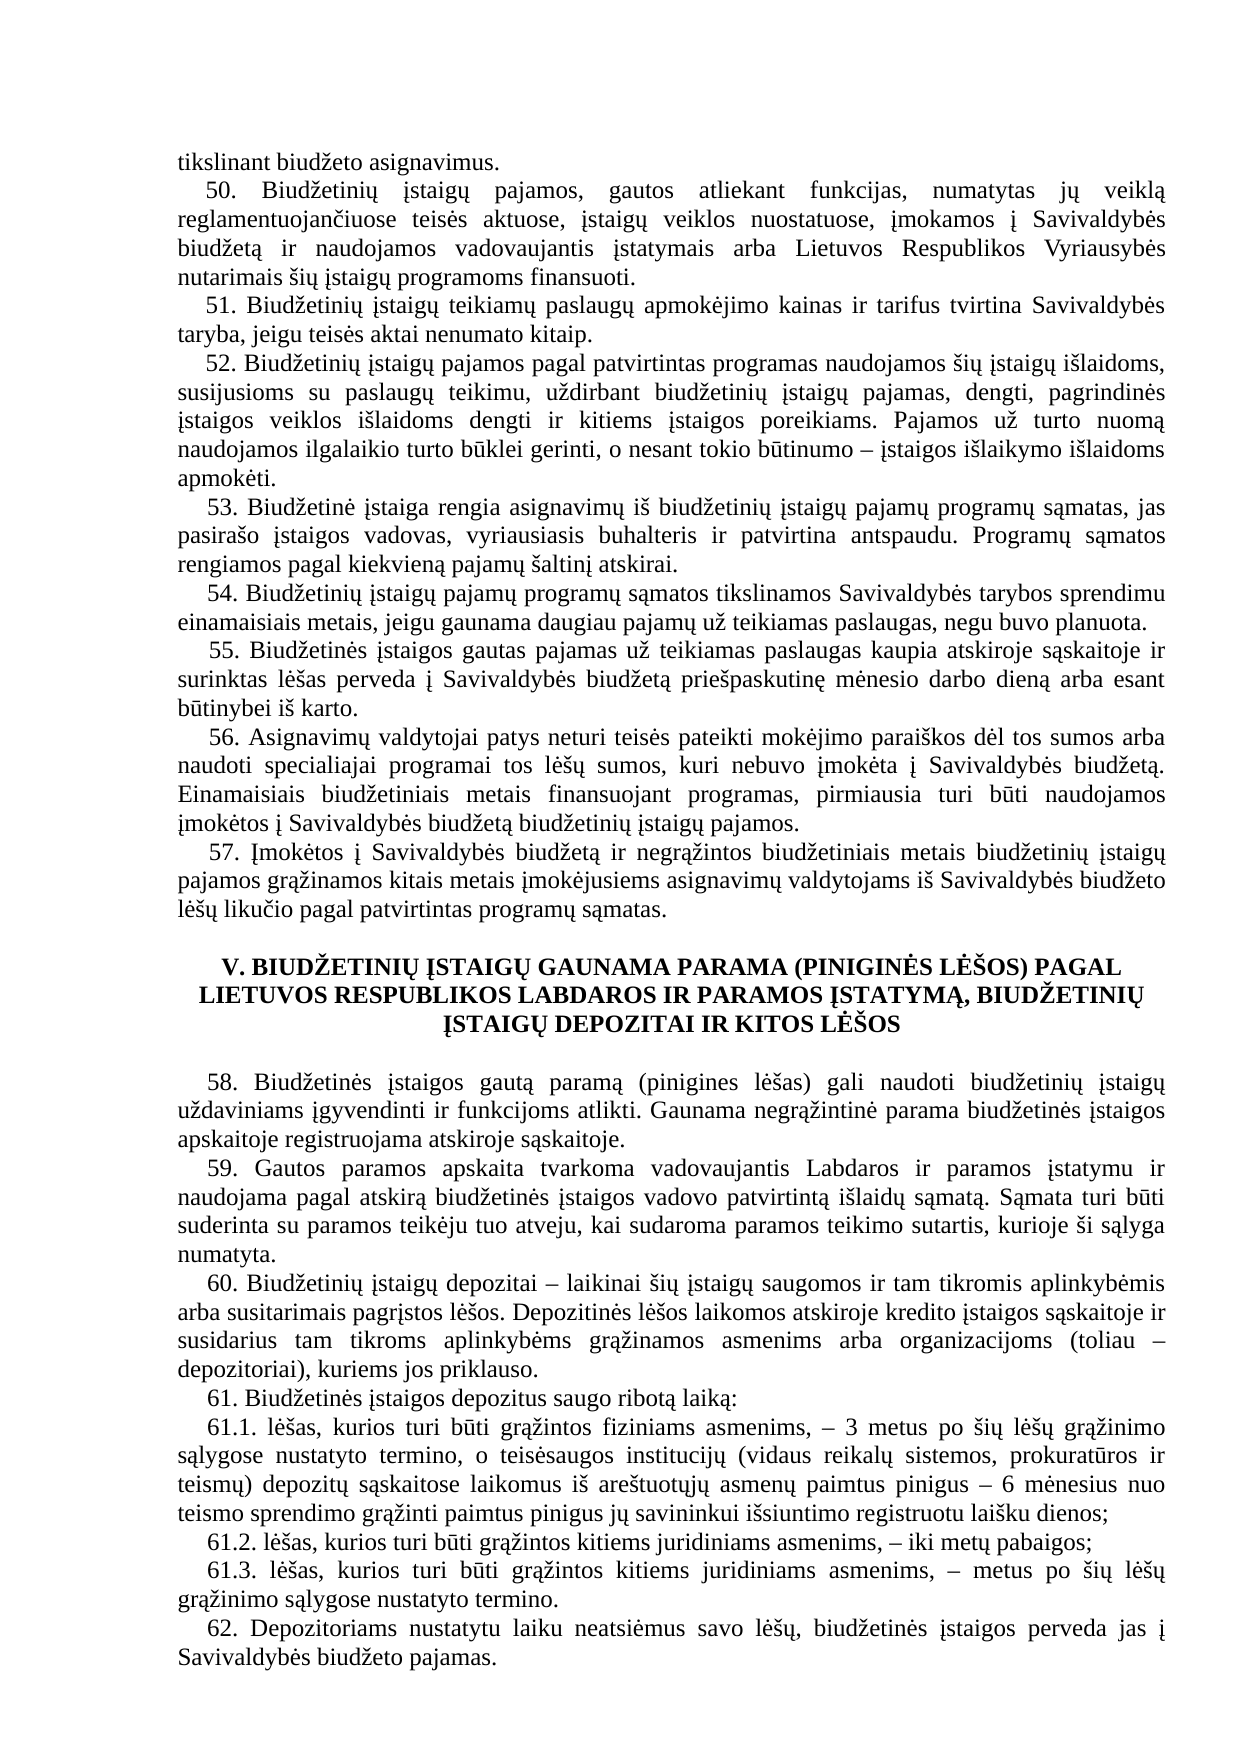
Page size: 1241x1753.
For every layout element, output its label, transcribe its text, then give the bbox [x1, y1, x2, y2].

text 61.3. lėšas, kurios turi būti grąžintos kitiems juridiniams asmenims, – metus po šių lėšų grąžinimo sąlygose nustatyto termino. [177, 1556, 1166, 1613]
text 55. Biudžetinės įstaigos gautas pajamas už teikiamas paslaugas kaupia atskiroje sąskaitoje ir surinktas lėšas perveda į Savivaldybės biudžetą priešpaskutinę mėnesio darbo dieną arba esant būtinybei iš karto. [177, 636, 1166, 722]
text 52. Biudžetinių įstaigų pajamos pagal patvirtintas programas naudojamos šių įstaigų išlaidoms, susijusioms su paslaugų teikimu, uždirbant biudžetinių įstaigų pajamas, dengti, pagrindinės įstaigos veiklos išlaidoms dengti ir kitiems įstaigos poreikiams. Pajamos už turto nuomą naudojamos ilgalaikio turto būklei gerinti, o nesant tokio būtinumo – įstaigos išlaikymo išlaidoms apmokėti. [177, 348, 1166, 492]
text tikslinant biudžeto asignavimus. [177, 147, 1166, 176]
text 59. Gautos paramos apskaita tvarkoma vadovaujantis Labdaros ir paramos įstatymu ir naudojama pagal atskirą biudžetinės įstaigos vadovo patvirtintą išlaidų sąmatą. Sąmata turi būti suderinta su paramos teikėju tuo atveju, kai sudaroma paramos teikimo sutartis, kurioje ši sąlyga numatyta. [177, 1153, 1166, 1268]
text 57. Įmokėtos į Savivaldybės biudžetą ir negrąžintos biudžetiniais metais biudžetinių įstaigų pajamos grąžinamos kitais metais įmokėjusiems asignavimų valdytojams iš Savivaldybės biudžeto lėšų likučio pagal patvirtintas programų sąmatas. [177, 837, 1166, 923]
text 54. Biudžetinių įstaigų pajamų programų sąmatos tikslinamos Savivaldybės tarybos sprendimu einamaisiais metais, jeigu gaunama daugiau pajamų už teikiamas paslaugas, negu buvo planuota. [177, 578, 1166, 636]
text 61.2. lėšas, kurios turi būti grąžintos kitiems juridiniams asmenims, – iki metų pabaigos; [177, 1527, 1166, 1556]
text 61.1. lėšas, kurios turi būti grąžintos fiziniams asmenims, – 3 metus po šių lėšų grąžinimo sąlygose nustatyto termino, o teisėsaugos institucijų (vidaus reikalų sistemos, prokuratūros ir teismų) depozitų sąskaitose laikomus iš areštuotųjų asmenų paimtus pinigus – 6 mėnesius nuo teismo sprendimo grąžinti paimtus pinigus jų savininkui išsiuntimo registruotu laišku dienos; [177, 1412, 1166, 1527]
text 51. Biudžetinių įstaigų teikiamų paslaugų apmokėjimo kainas ir tarifus tvirtina Savivaldybės taryba, jeigu teisės aktai nenumato kitaip. [177, 291, 1166, 348]
text 62. Depozitoriams nustatytu laiku neatsiėmus savo lėšų, biudžetinės įstaigos perveda jas į Savivaldybės biudžeto pajamas. [177, 1613, 1166, 1671]
text 50. Biudžetinių įstaigų pajamos, gautos atliekant funkcijas, numatytas jų veiklą reglamentuojančiuose teisės aktuose, įstaigų veiklos nuostatuose, įmokamos į Savivaldybės biudžetą ir naudojamos vadovaujantis įstatymais arba Lietuvos Respublikos Vyriausybės nutarimais šių įstaigų programoms finansuoti. [177, 176, 1166, 291]
text 58. Biudžetinės įstaigos gautą paramą (pinigines lėšas) gali naudoti biudžetinių įstaigų uždaviniams įgyvendinti ir funkcijoms atlikti. Gaunama negrąžintinė parama biudžetinės įstaigos apskaitoje registruojama atskiroje sąskaitoje. [177, 1067, 1166, 1153]
text V. BIUDŽETINIŲ ĮSTAIGŲ GAUNAMA PARAMA (PINIGINĖS LĖŠOS) PAGAL LIETUVOS RESPUBLIKOS LABDAROS IR PARAMOS ĮSTATYMĄ, BIUDŽETINIŲ ĮSTAIGŲ DEPOZITAI IR KITOS LĖŠOS [177, 952, 1166, 1038]
text 61. Biudžetinės įstaigos depozitus saugo ribotą laiką: [177, 1383, 1166, 1412]
text 60. Biudžetinių įstaigų depozitai – laikinai šių įstaigų saugomos ir tam tikromis aplinkybėmis arba susitarimais pagrįstos lėšos. Depozitinės lėšos laikomos atskiroje kredito įstaigos sąskaitoje ir susidarius tam tikroms aplinkybėms grąžinamos asmenims arba organizacijoms (toliau – depozitoriai), kuriems jos priklauso. [177, 1268, 1166, 1383]
text 53. Biudžetinė įstaiga rengia asignavimų iš biudžetinių įstaigų pajamų programų sąmatas, jas pasirašo įstaigos vadovas, vyriausiasis buhalteris ir patvirtina antspaudu. Programų sąmatos rengiamos pagal kiekvieną pajamų šaltinį atskirai. [177, 492, 1166, 578]
text 56. Asignavimų valdytojai patys neturi teisės pateikti mokėjimo paraiškos dėl tos sumos arba naudoti specialiajai programai tos lėšų sumos, kuri nebuvo įmokėta į Savivaldybės biudžetą. Einamaisiais biudžetiniais metais finansuojant programas, pirmiausia turi būti naudojamos įmokėtos į Savivaldybės biudžetą biudžetinių įstaigų pajamos. [177, 722, 1166, 837]
